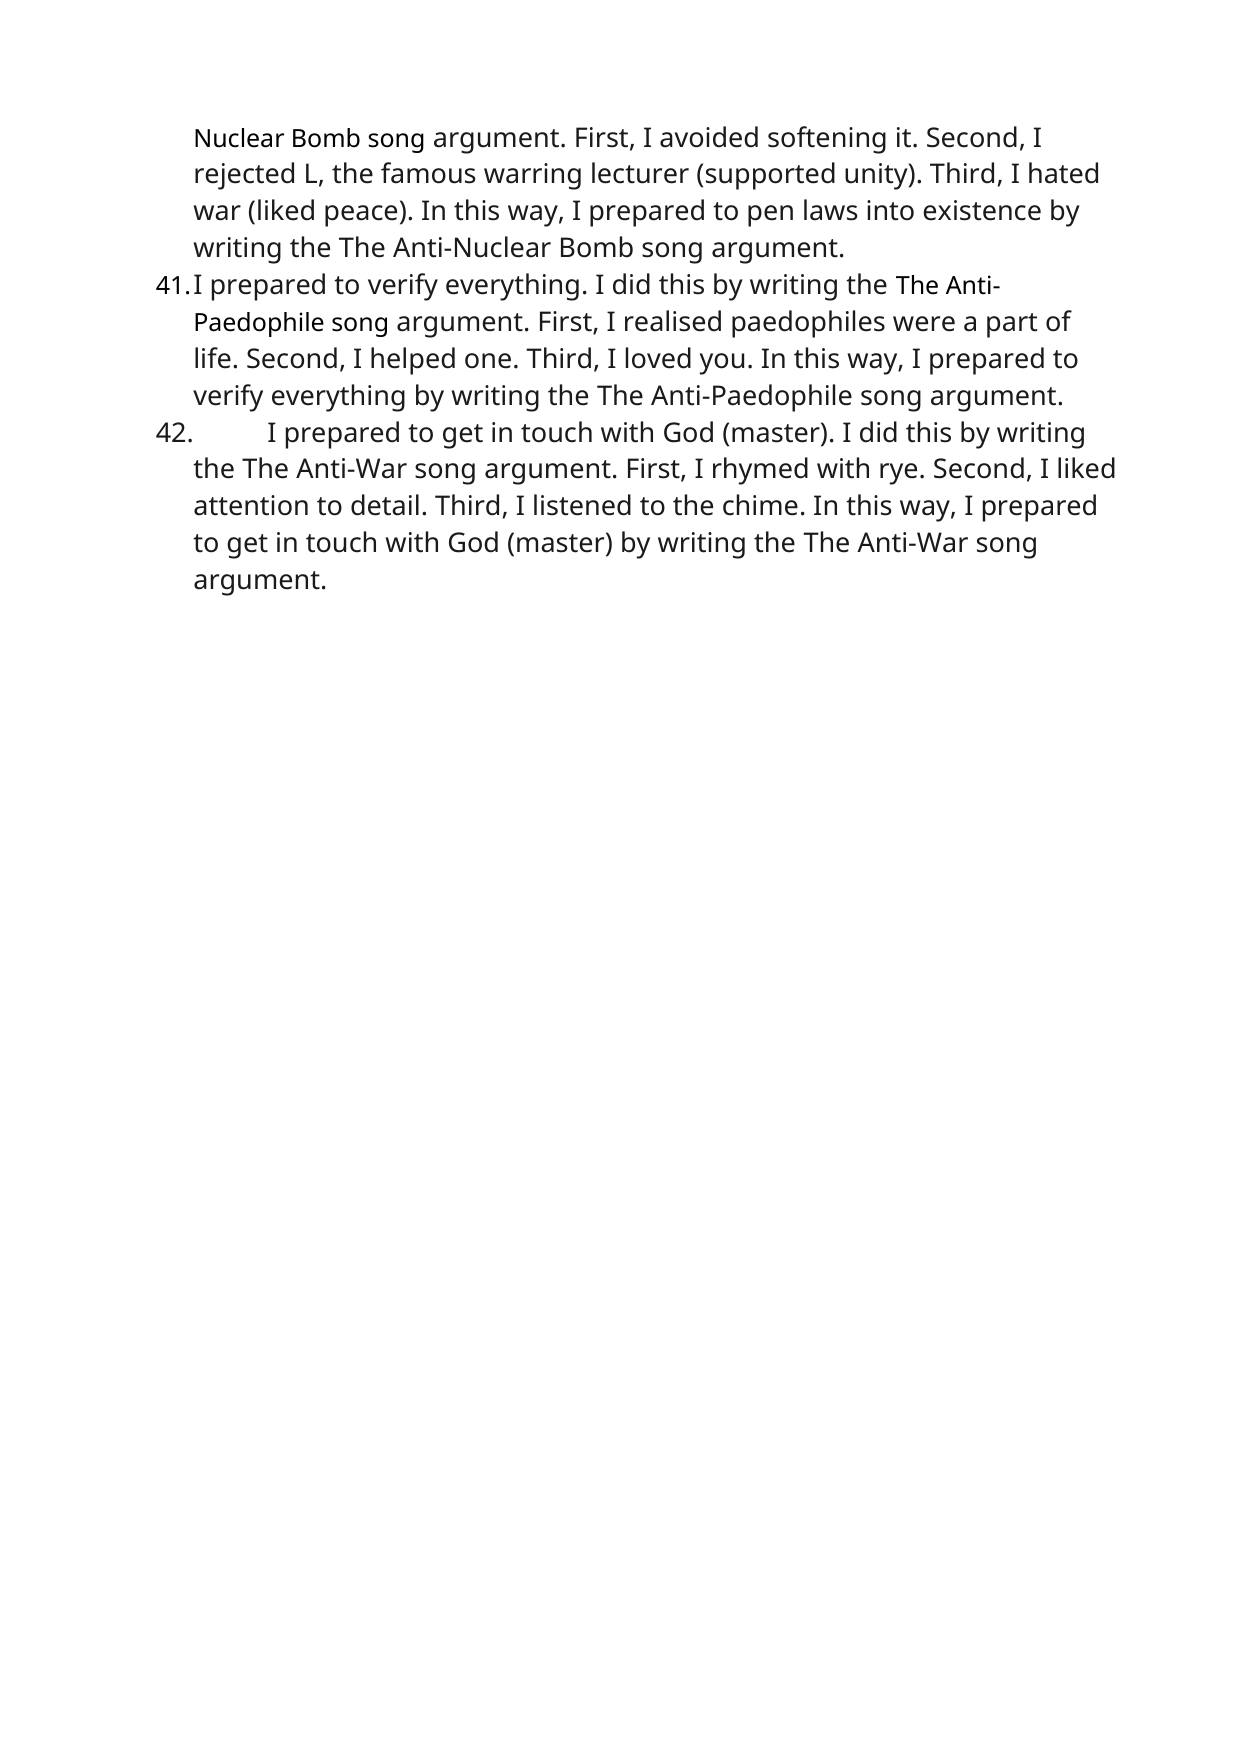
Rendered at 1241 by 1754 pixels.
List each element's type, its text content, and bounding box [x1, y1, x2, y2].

list I prepared to verify everything. I did this by writing the The Anti-Paedophile song argument. First, I realised paedophiles were a part of life. Second, I helped one. Third, I loved you. In this way, I prepared to verify everything by writing the The Anti-Paedophile song argument. [156, 266, 1122, 413]
list I prepared to get in touch with God (master). I did this by writing the The Anti-War song argument. First, I rhymed with rye. Second, I liked attention to detail. Third, I listened to the chime. In this way, I prepared to get in touch with God (master) by writing the The Anti-War song argument. [156, 413, 1122, 597]
list Nuclear Bomb song argument. First, I avoided softening it. Second, I rejected L, the famous warring lecturer (supported unity). Third, I hated war (liked peace). In this way, I prepared to pen laws into existence by writing the The Anti-Nuclear Bomb song argument. [156, 118, 1122, 266]
